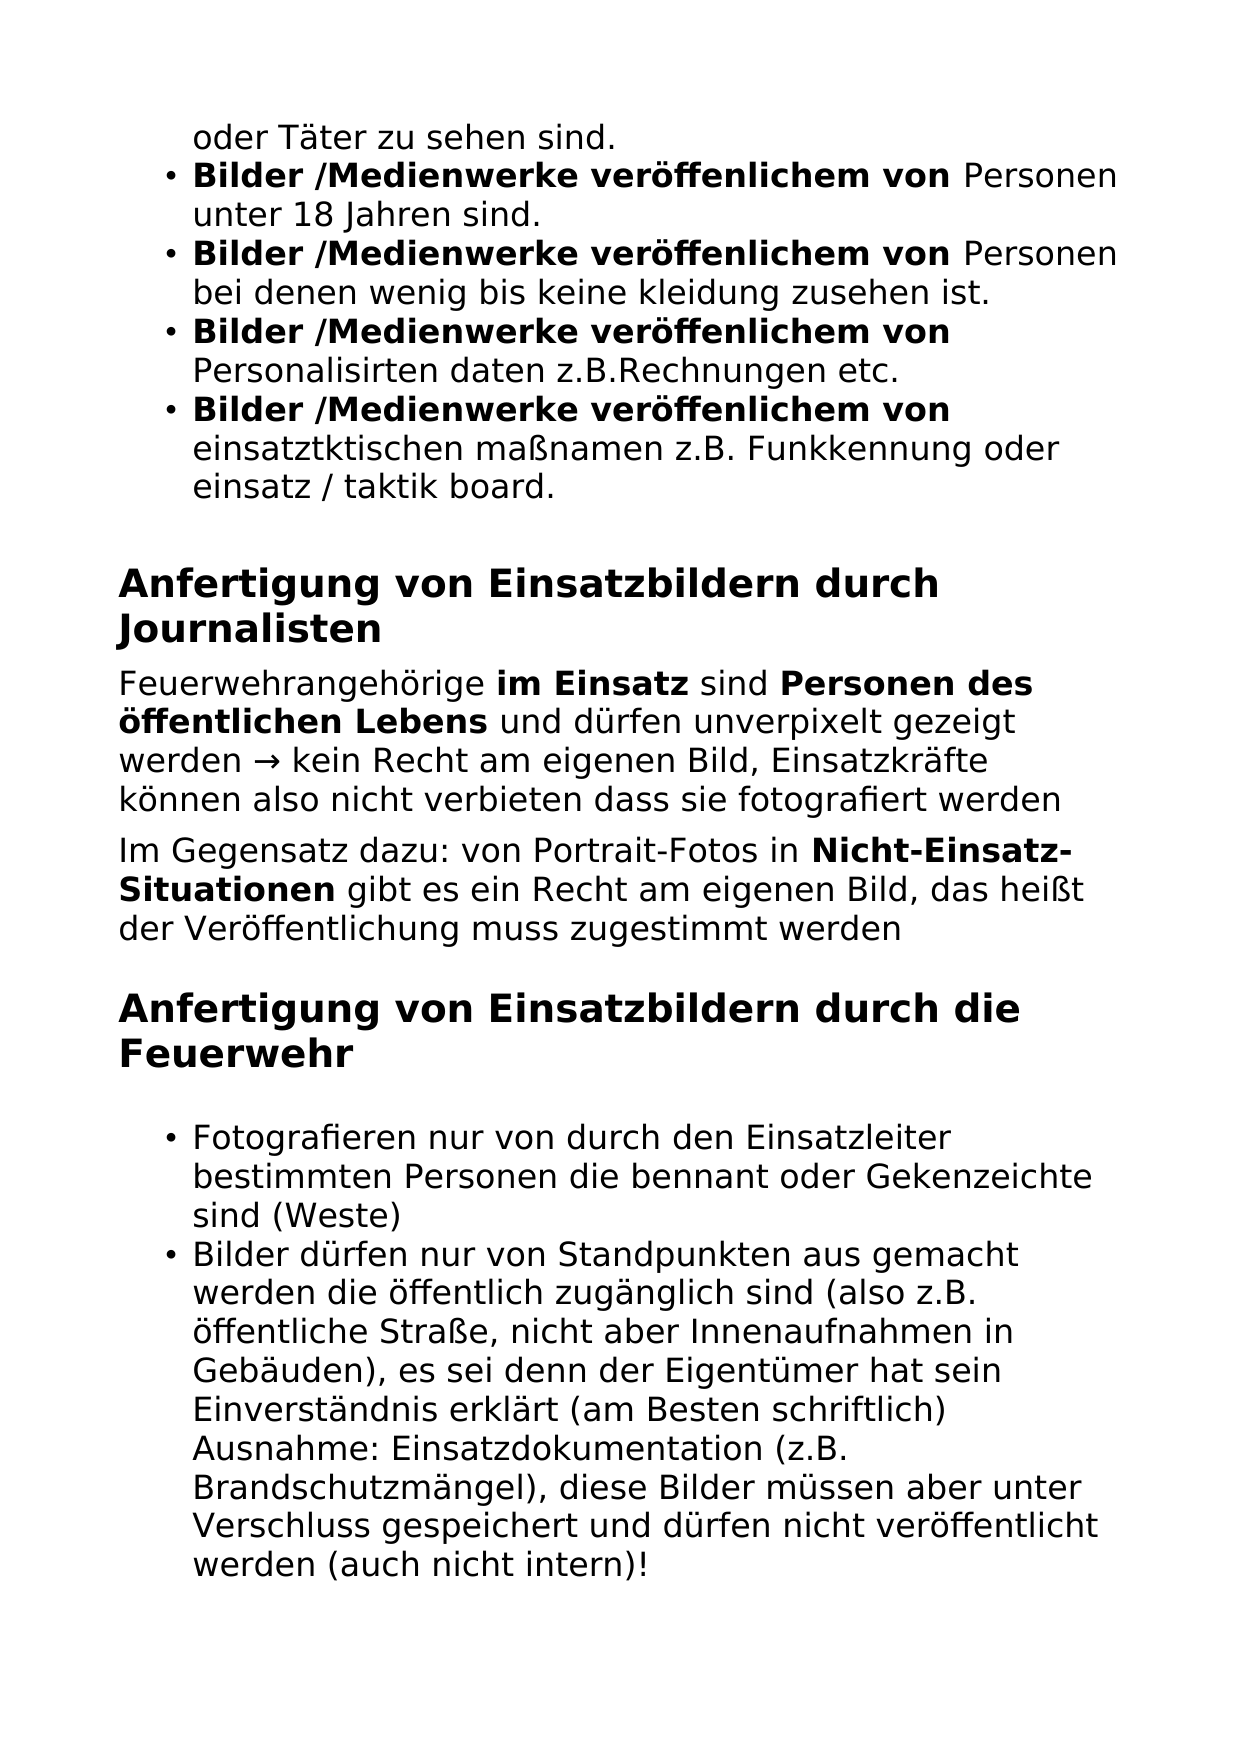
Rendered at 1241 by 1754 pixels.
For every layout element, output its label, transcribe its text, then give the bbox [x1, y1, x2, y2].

list Bilder /Medienwerke veröffenlichem von Personen unter 18 Jahren sind. [177, 157, 1122, 235]
list oder Täter zu sehen sind. [177, 118, 1122, 157]
list Fotografieren nur von durch den Einsatzleiter bestimmten Personen die bennant oder Gekenzeichte sind (Weste) [177, 1118, 1122, 1235]
list Bilder dürfen nur von Standpunkten aus gemacht werden die öffentlich zugänglich sind (also z.B. öffentliche Straße, nicht aber Innenaufnahmen in Gebäuden), es sei denn der Eigentümer hat sein Einverständnis erklärt (am Besten schriftlich) Ausnahme: Einsatzdokumentation (z.B. Brandschutzmängel), diese Bilder müssen aber unter Verschluss gespeichert und dürfen nicht veröffentlicht werden (auch nicht intern)! [177, 1235, 1122, 1585]
list Bilder /Medienwerke veröffenlichem von einsatztktischen maßnamen z.B. Funkkennung oder einsatz / taktik board. [177, 390, 1122, 507]
subtitle Anfertigung von Einsatzbildern durch die Feuerwehr [118, 986, 1122, 1076]
subtitle Anfertigung von Einsatzbildern durch Journalisten [118, 561, 1122, 652]
text Im Gegensatz dazu: von Portrait-Fotos in Nicht-Einsatz-Situationen gibt es ein Recht am eigenen Bild, das heißt der Veröffentlichung muss zugestimmt werden [118, 832, 1122, 948]
text Feuerwehrangehörige im Einsatz sind Personen des öffentlichen Lebens und dürfen unverpixelt gezeigt werden → kein Recht am eigenen Bild, Einsatzkräfte können also nicht verbieten dass sie fotografiert werden [118, 664, 1122, 819]
list Bilder /Medienwerke veröffenlichem von Personen bei denen wenig bis keine kleidung zusehen ist. [177, 235, 1122, 312]
list Bilder /Medienwerke veröffenlichem von Personalisirten daten z.B.Rechnungen etc. [177, 312, 1122, 390]
